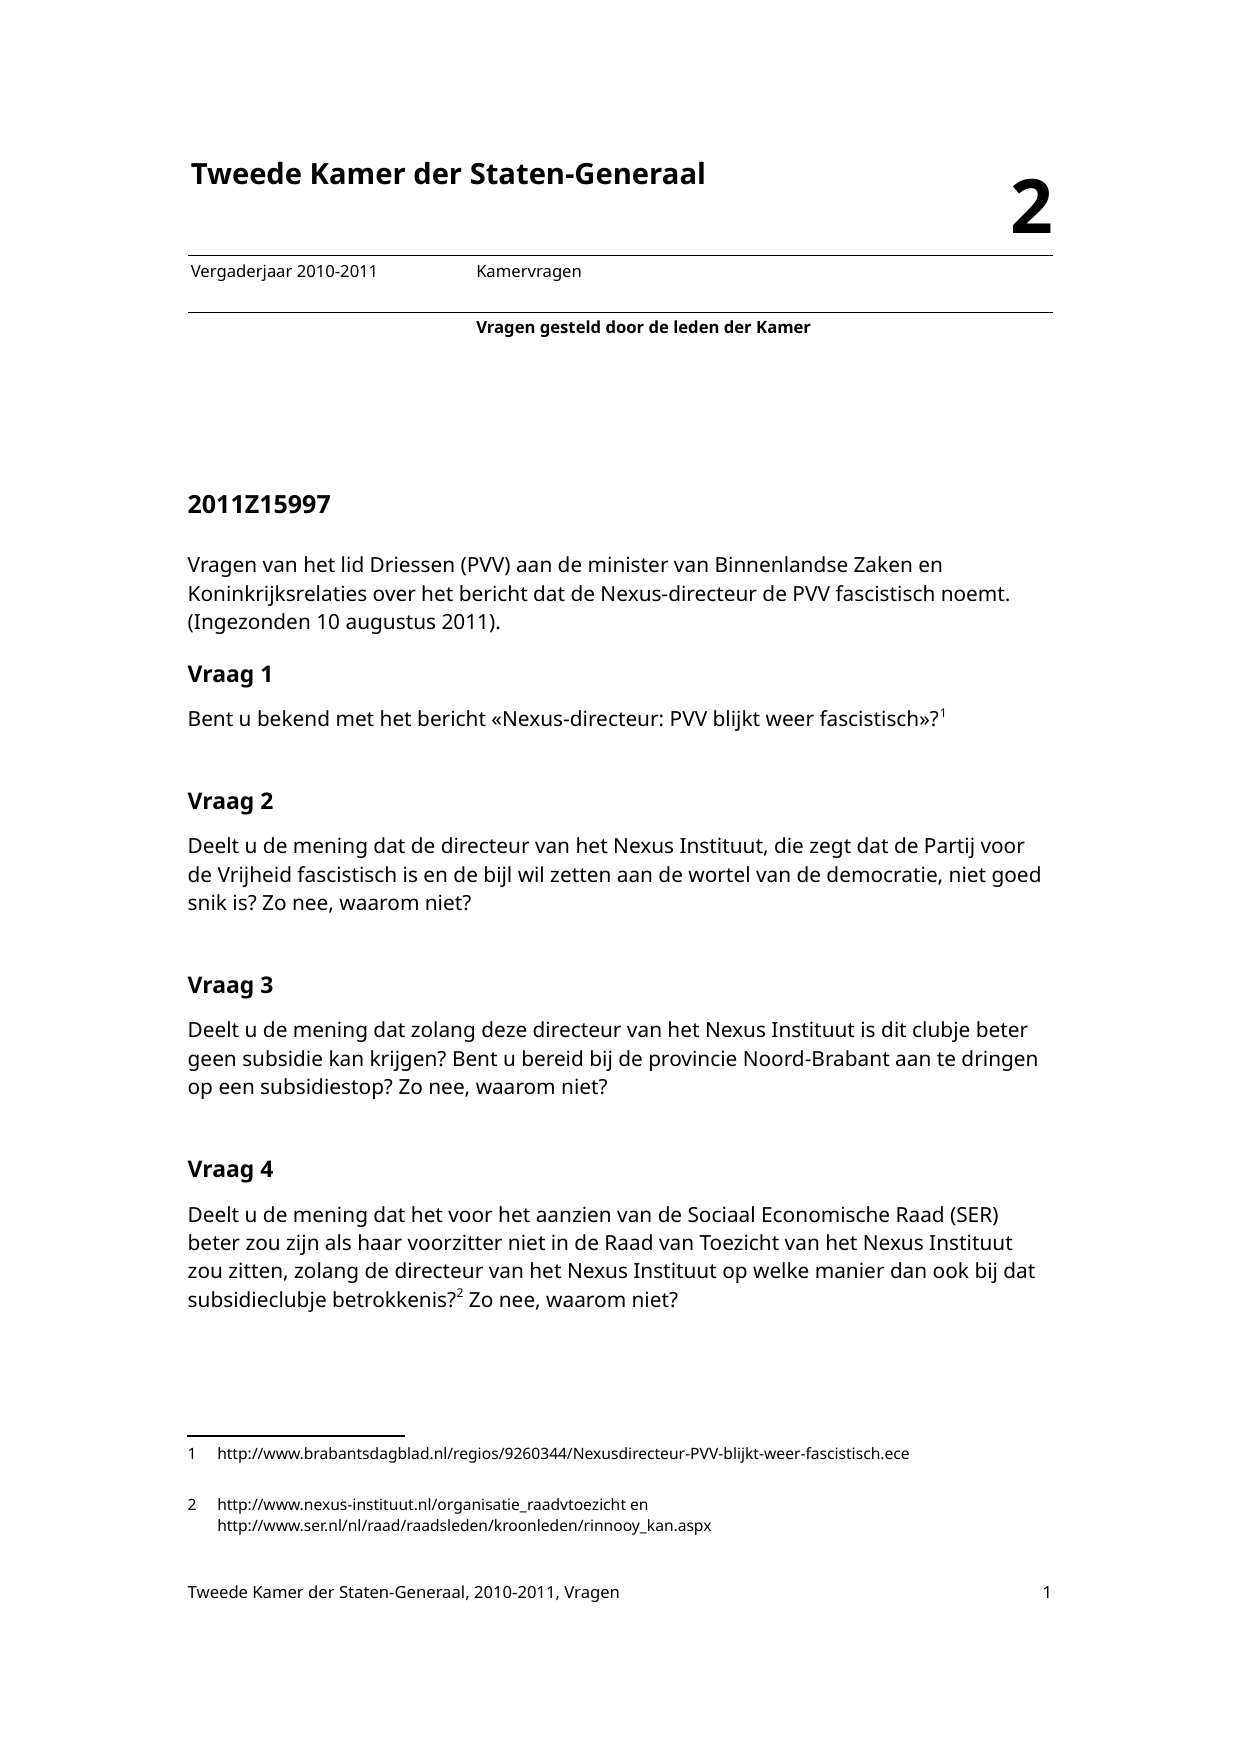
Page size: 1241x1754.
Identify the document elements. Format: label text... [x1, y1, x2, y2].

table_cell [188, 313, 473, 339]
subtitle Vraag 3 [187, 969, 1053, 1001]
text Deelt u de mening dat zolang deze directeur van het Nexus Instituut is dit clubje beter geen subsidie kan krijgen? Bent u bereid bij de provincie Noord-Brabant aan te dringen op een subsidiestop? Zo nee, waarom niet? [187, 1016, 1053, 1101]
table_header 2 [880, 150, 1053, 255]
table_header Tweede Kamer der Staten-Generaal [188, 150, 879, 255]
table_cell Vergaderjaar 2010-2011 [188, 256, 473, 312]
text Deelt u de mening dat het voor het aanzien van de Sociaal Economische Raad (SER) beter zou zijn als haar voorzitter niet in de Raad van Toezicht van het Nexus Instituut zou zitten, zolang de directeur van het Nexus Instituut op welke manier dan ook bij dat subsidieclubje betrokkenis? Zo nee, waarom niet? [187, 1200, 1053, 1313]
text Deelt u de mening dat de directeur van het Nexus Instituut, die zegt dat de Partij voor de Vrijheid fascistisch is en de bijl wil zetten aan de wortel van de democratie, niet goed snik is? Zo nee, waarom niet? [187, 832, 1053, 917]
subtitle Vraag 4 [187, 1153, 1053, 1185]
text http://www.brabantsdagblad.nl/regios/9260344/Nexusdirecteur-PVV-blijkt-weer-fascistisch.ece [187, 1392, 1053, 1449]
text http://www.nexus-instituut.nl/organisatie_raadvtoezicht en http://www.ser.nl/nl/raad/raadsleden/kroonleden/rinnooy_kan.aspx [187, 1479, 1053, 1536]
text Bent u bekend met het bericht «Nexus-directeur: PVV blijkt weer fascistisch»? [187, 704, 1053, 733]
table_cell Vragen gesteld door de leden der Kamer [473, 313, 1053, 339]
subtitle Vraag 1 [187, 658, 1053, 689]
text 2011Z15997 [187, 487, 1053, 521]
subtitle Vraag 2 [187, 785, 1053, 817]
text Vragen van het lid Driessen (PVV) aan de minister van Binnenlandse Zaken en Koninkrijksrelaties over het bericht dat de Nexus-directeur de PVV fascistisch noemt. (Ingezonden 10 augustus 2011). [187, 550, 1053, 636]
table_cell Kamervragen [473, 256, 1053, 312]
